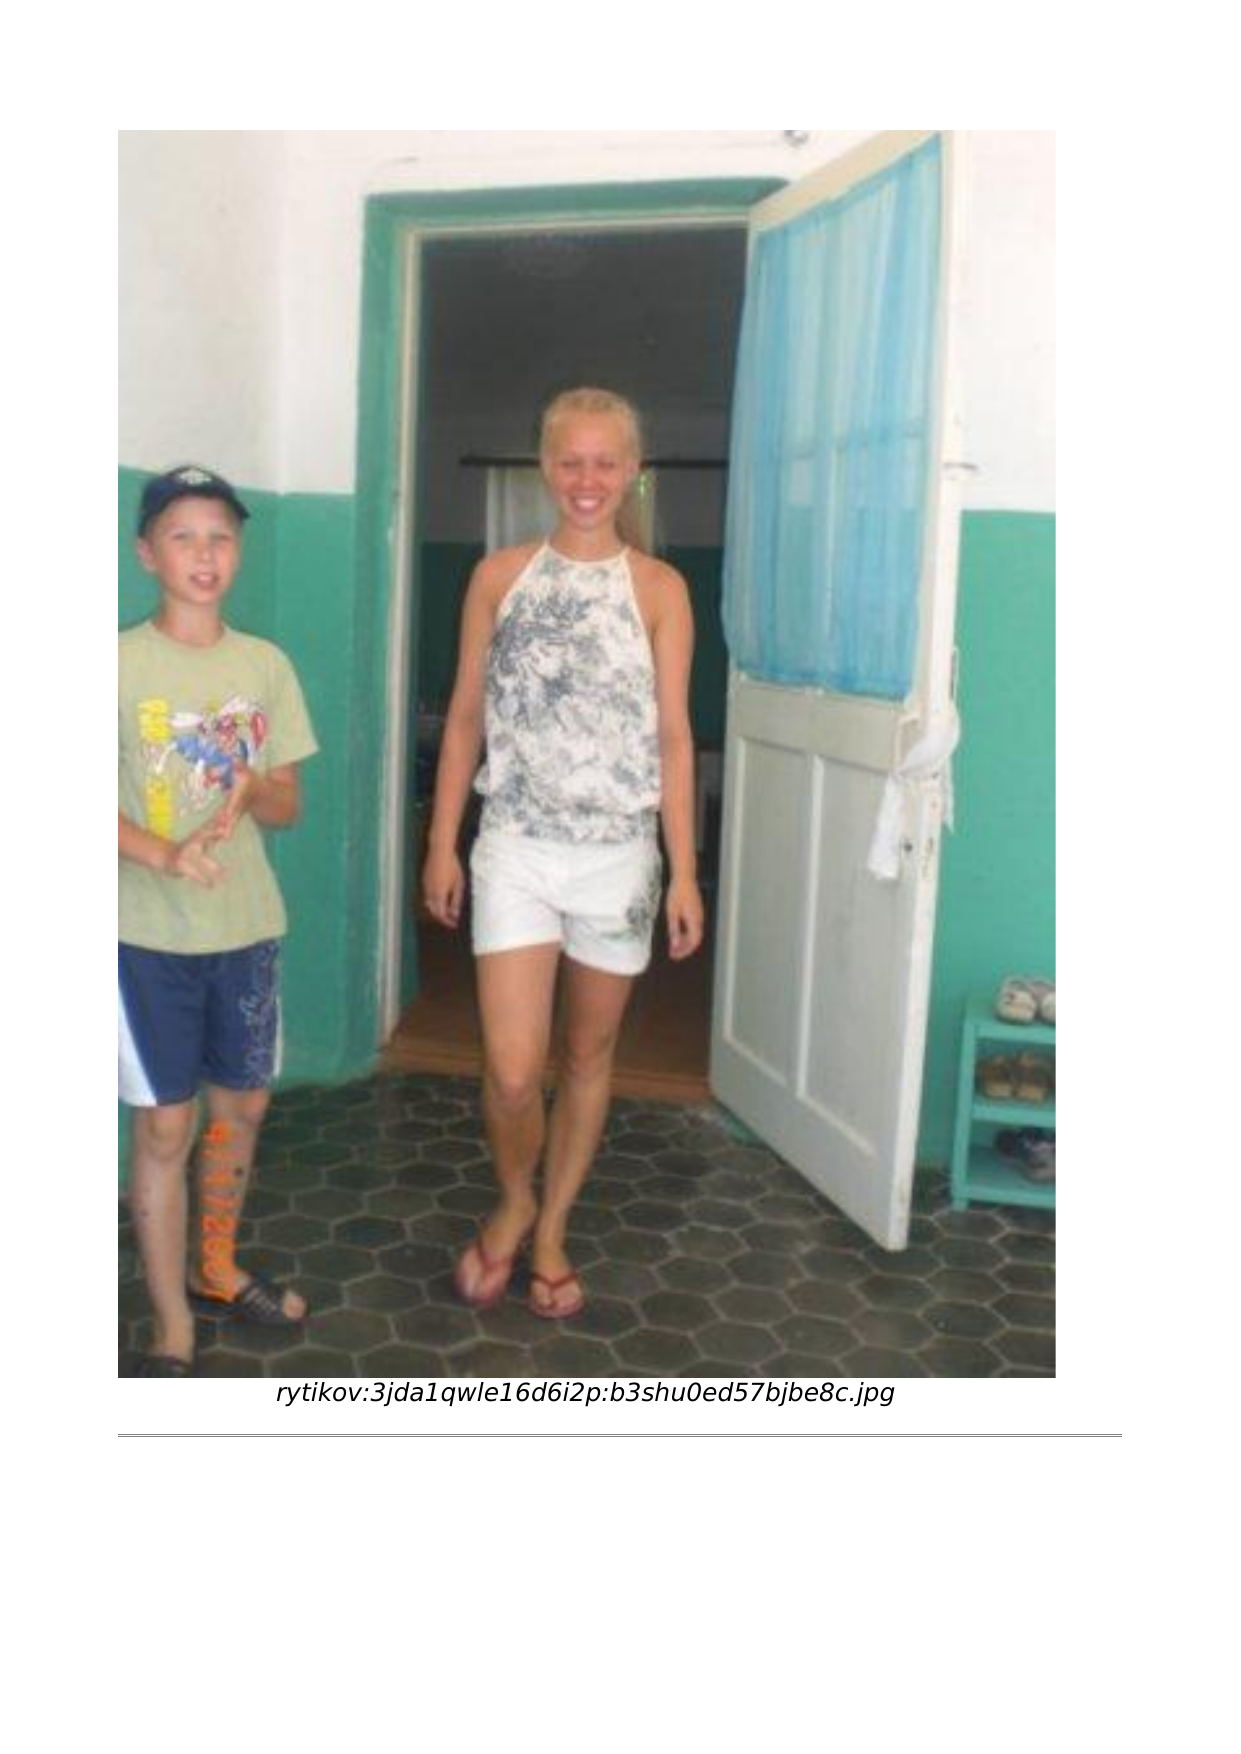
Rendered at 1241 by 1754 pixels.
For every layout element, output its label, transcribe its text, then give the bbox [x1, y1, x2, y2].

picture [118, 130, 1056, 1378]
text rytikov:3jda1qwle16d6i2p:b3shu0ed57bjbe8c.jpg [118, 1378, 1056, 1407]
